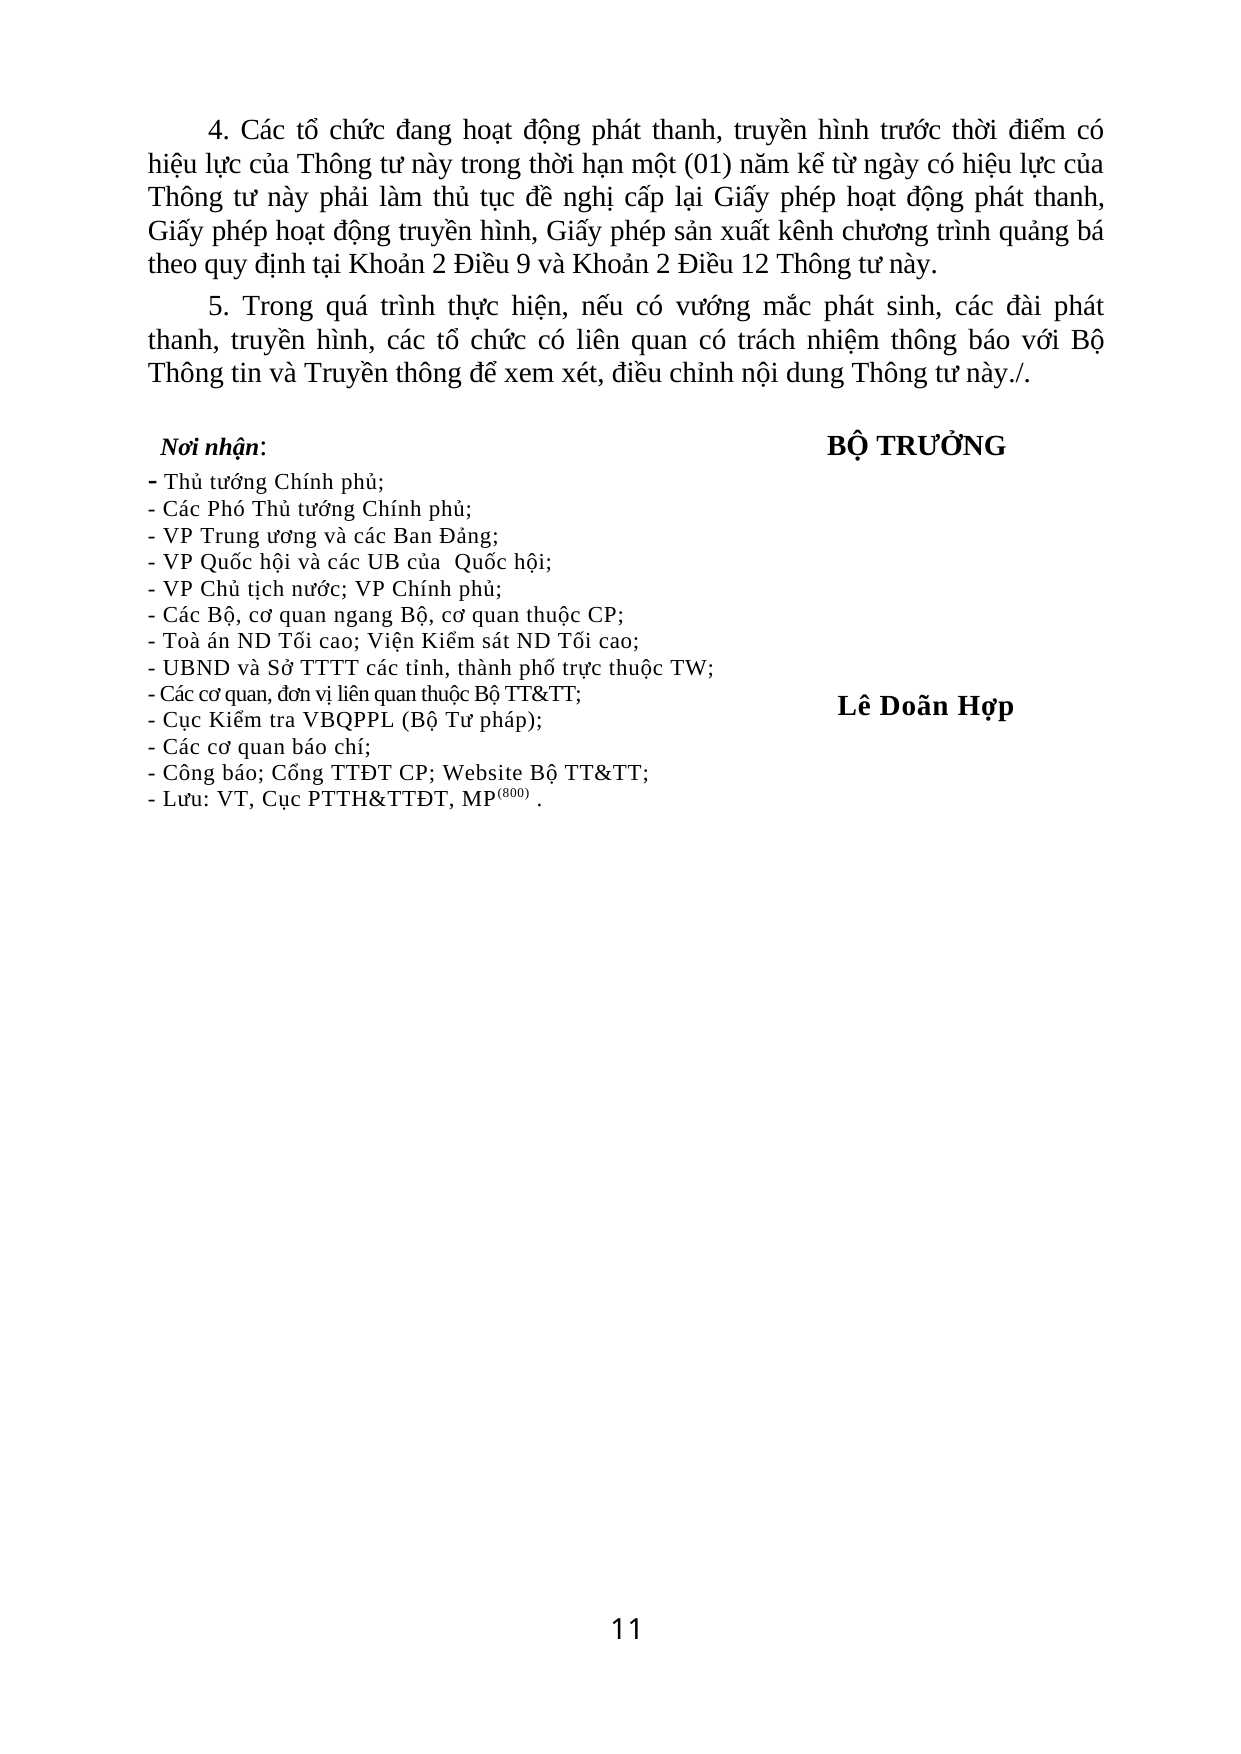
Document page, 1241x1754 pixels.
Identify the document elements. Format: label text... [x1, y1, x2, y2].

text 4. Các tổ chức đang hoạt động phát thanh, truyền hình trước thời điểm có hiệu lực của Thông tư này trong thời hạn một (01) năm kể từ ngày có hiệu lực của Thông tư này phải làm thủ tục đề nghị cấp lại Giấy phép hoạt động phát thanh, Giấy phép hoạt động truyền hình, Giấy phép sản xuất kênh chương trình quảng bá theo quy định tại Khoản 2 Điều 9 và Khoản 2 Điều 12 Thông tư này. [148, 112, 1106, 280]
text 5. Trong quá trình thực hiện, nếu có vướng mắc phát sinh, các đài phát thanh, truyền hình, các tổ chức có liên quan có trách nhiệm thông báo với Bộ Thông tin và Truyền thông để xem xét, điều chỉnh nội dung Thông tư này./. [148, 288, 1106, 389]
table_header BỘ TRƯỞNG Lê Doãn Hợp [729, 429, 1123, 851]
table_header Nơi nhận: - Thủ tướng Chính phủ; - Các Phó Thủ tướng Chính phủ; - VP Trung ương và các Ban Đảng; - VP Quốc hội và các UB của Quốc hội; - VP Chủ tịch nước; VP Chính phủ; - Các Bộ, cơ quan ngang Bộ, cơ quan thuộc CP; - Toà án ND Tối cao; Viện Kiểm sát ND Tối cao; - UBND và Sở TTTT các tỉnh, thành phố trực thuộc TW; - Các cơ quan, đơn vị liên quan thuộc Bộ TT&TT; - Cục Kiểm tra VBQPPL (Bộ Tư pháp); - Các cơ quan báo chí; - Công báo; Cổng TTĐT CP; Website Bộ TT&TT; - Lưu: VT, Cục PTTH&TTĐT, MP(800) . [136, 429, 729, 851]
